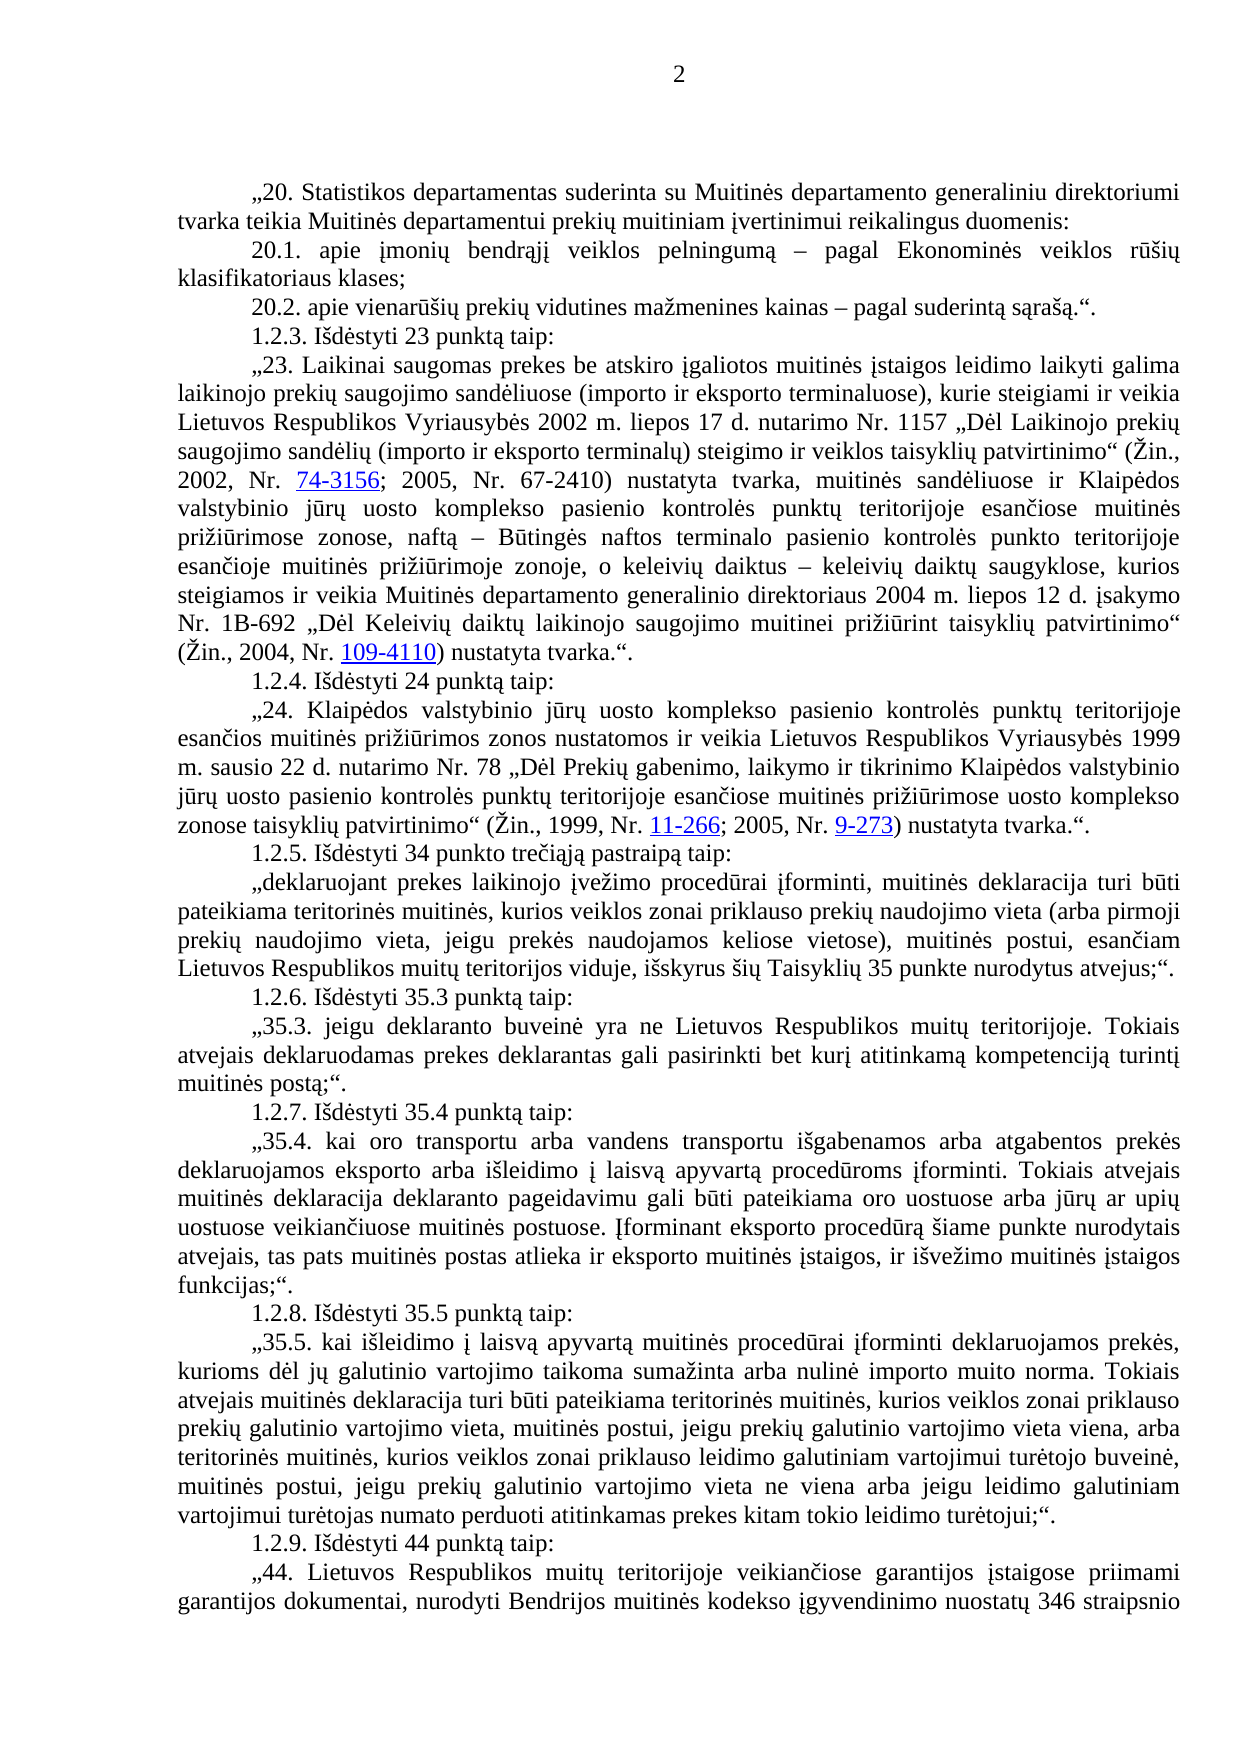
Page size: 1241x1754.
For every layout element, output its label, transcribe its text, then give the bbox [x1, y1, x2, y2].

text 20.1. apie įmonių bendrąjį veiklos pelningumą – pagal Ekonominės veiklos rūšių klasifikatoriaus klases; [177, 235, 1181, 292]
text „44. Lietuvos Respublikos muitų teritorijoje veikiančiose garantijos įstaigose priimami garantijos dokumentai, nurodyti Bendrijos muitinės kodekso įgyvendinimo nuostatų 346 straipsnio [177, 1557, 1181, 1615]
text „35.5. kai išleidimo į laisvą apyvartą muitinės procedūrai įforminti deklaruojamos prekės, kurioms dėl jų galutinio vartojimo taikoma sumažinta arba nulinė importo muito norma. Tokiais atvejais muitinės deklaracija turi būti pateikiama teritorinės muitinės, kurios veiklos zonai priklauso prekių galutinio vartojimo vieta, muitinės postui, jeigu prekių galutinio vartojimo vieta viena, arba teritorinės muitinės, kurios veiklos zonai priklauso leidimo galutiniam vartojimui turėtojo buveinė, muitinės postui, jeigu prekių galutinio vartojimo vieta ne viena arba jeigu leidimo galutiniam vartojimui turėtojas numato perduoti atitinkamas prekes kitam tokio leidimo turėtojui;“. [177, 1327, 1181, 1528]
text „deklaruojant prekes laikinojo įvežimo procedūrai įforminti, muitinės deklaracija turi būti pateikiama teritorinės muitinės, kurios veiklos zonai priklauso prekių naudojimo vieta (arba pirmoji prekių naudojimo vieta, jeigu prekės naudojamos keliose vietose), muitinės postui, esančiam Lietuvos Respublikos muitų teritorijos viduje, išskyrus šių Taisyklių 35 punkte nurodytus atvejus;“. [177, 867, 1181, 982]
text „24. Klaipėdos valstybinio jūrų uosto komplekso pasienio kontrolės punktų teritorijoje esančios muitinės prižiūrimos zonos nustatomos ir veikia Lietuvos Respublikos Vyriausybės 1999 m. sausio 22 d. nutarimo Nr. 78 „Dėl Prekių gabenimo, laikymo ir tikrinimo Klaipėdos valstybinio jūrų uosto pasienio kontrolės punktų teritorijoje esančiose muitinės prižiūrimose uosto komplekso zonose taisyklių patvirtinimo“ (Žin., 1999, Nr. 11-266; 2005, Nr. 9-273) nustatyta tvarka.“. [177, 695, 1181, 838]
text 1.2.5. Išdėstyti 34 punkto trečiąją pastraipą taip: [177, 838, 1181, 867]
text 20.2. apie vienarūšių prekių vidutines mažmenines kainas – pagal suderintą sąrašą.“. [177, 292, 1181, 321]
text „35.4. kai oro transportu arba vandens transportu išgabenamos arba atgabentos prekės deklaruojamos eksporto arba išleidimo į laisvą apyvartą procedūroms įforminti. Tokiais atvejais muitinės deklaracija deklaranto pageidavimu gali būti pateikiama oro uostuose arba jūrų ar upių uostuose veikiančiuose muitinės postuose. Įforminant eksporto procedūrą šiame punkte nurodytais atvejais, tas pats muitinės postas atlieka ir eksporto muitinės įstaigos, ir išvežimo muitinės įstaigos funkcijas;“. [177, 1126, 1181, 1298]
text 1.2.4. Išdėstyti 24 punktą taip: [177, 666, 1181, 695]
text 1.2.3. Išdėstyti 23 punktą taip: [177, 321, 1181, 350]
text 1.2.9. Išdėstyti 44 punktą taip: [177, 1528, 1181, 1557]
text „20. Statistikos departamentas suderinta su Muitinės departamento generaliniu direktoriumi tvarka teikia Muitinės departamentui prekių muitiniam įvertinimui reikalingus duomenis: [177, 177, 1181, 235]
text 1.2.7. Išdėstyti 35.4 punktą taip: [177, 1097, 1181, 1126]
text „23. Laikinai saugomas prekes be atskiro įgaliotos muitinės įstaigos leidimo laikyti galima laikinojo prekių saugojimo sandėliuose (importo ir eksporto terminaluose), kurie steigiami ir veikia Lietuvos Respublikos Vyriausybės 2002 m. liepos 17 d. nutarimo Nr. 1157 „Dėl Laikinojo prekių saugojimo sandėlių (importo ir eksporto terminalų) steigimo ir veiklos taisyklių patvirtinimo“ (Žin., 2002, Nr. 74-3156; 2005, Nr. 67-2410) nustatyta tvarka, muitinės sandėliuose ir Klaipėdos valstybinio jūrų uosto komplekso pasienio kontrolės punktų teritorijoje esančiose muitinės prižiūrimose zonose, naftą – Būtingės naftos terminalo pasienio kontrolės punkto teritorijoje esančioje muitinės prižiūrimoje zonoje, o keleivių daiktus – keleivių daiktų saugyklose, kurios steigiamos ir veikia Muitinės departamento generalinio direktoriaus 2004 m. liepos 12 d. įsakymo Nr. 1B-692 „Dėl Keleivių daiktų laikinojo saugojimo muitinei prižiūrint taisyklių patvirtinimo“ (Žin., 2004, Nr. 109-4110) nustatyta tvarka.“. [177, 350, 1181, 666]
text „35.3. jeigu deklaranto buveinė yra ne Lietuvos Respublikos muitų teritorijoje. Tokiais atvejais deklaruodamas prekes deklarantas gali pasirinkti bet kurį atitinkamą kompetenciją turintį muitinės postą;“. [177, 1011, 1181, 1097]
text 1.2.6. Išdėstyti 35.3 punktą taip: [177, 982, 1181, 1011]
text 1.2.8. Išdėstyti 35.5 punktą taip: [177, 1298, 1181, 1327]
